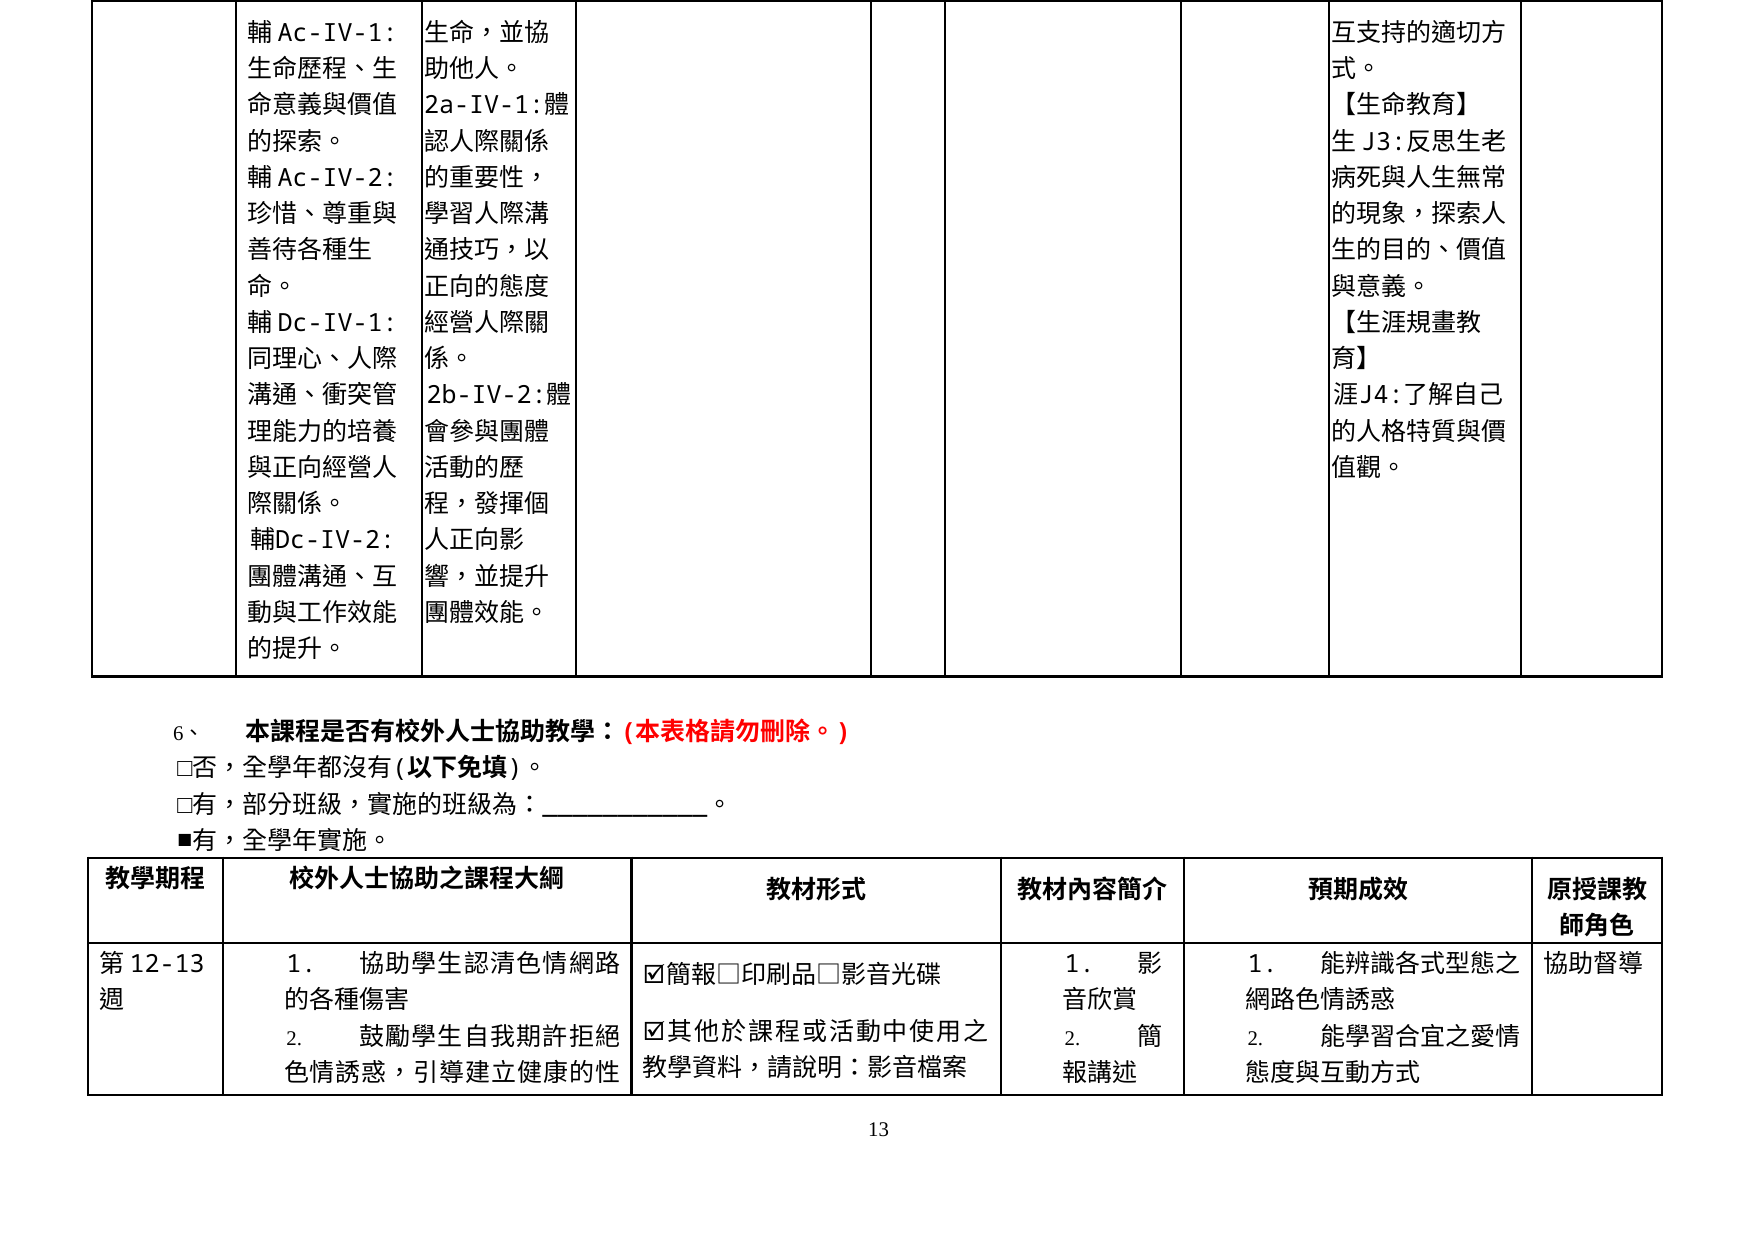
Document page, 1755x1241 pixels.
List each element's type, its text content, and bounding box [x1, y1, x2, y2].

table_cell 協助督導 [1533, 944, 1661, 1094]
table_cell [1182, 2, 1328, 675]
table_header 校外人士協助之課程大綱 [224, 859, 630, 942]
table_cell [1522, 2, 1661, 675]
table_cell 影音欣賞 簡報講述 [1002, 944, 1183, 1094]
table_header 預期成效 [1185, 859, 1531, 942]
text □有，部分班級，實施的班級為：___________。 [121, 784, 1636, 820]
table_cell [93, 2, 235, 675]
table_cell 輔Ac-IV-1:生命歷程、生命意義與價值的探索。 輔Ac-IV-2:珍惜、尊重與善待各種生命。 輔Dc-IV-1:同理心、人際溝通、衝突管理能力的培養與正向經營人際關係。 輔Dc-IV-2:團體溝通、互動與工作效能的提升。 [237, 2, 421, 675]
table_header 教材形式 [633, 859, 1000, 942]
table_header 原授課教師角色 [1533, 859, 1661, 942]
table_cell 生命，並協助他人。 2a-IV-1:體認人際關係的重要性，學習人際溝通技巧，以正向的態度經營人際關係。 2b-IV-2:體會參與團體活動的歷程，發揮個人正向影響，並提升團體效能。 [423, 2, 575, 675]
table_header 教材內容簡介 [1002, 859, 1183, 942]
table_cell [946, 2, 1180, 675]
table_cell [577, 2, 870, 675]
text □否，全學年都沒有(以下免填)。 [121, 748, 1636, 784]
table_cell 簡報□印刷品□影音光碟 其他於課程或活動中使用之教學資料，請說明：影音檔案 [633, 944, 1000, 1094]
table_header 教學期程 [89, 859, 222, 942]
table_cell 協助學生認清色情網路的各種傷害 鼓勵學生自我期許拒絕色情誘惑，引導建立健康的性 [224, 944, 630, 1094]
table_cell 互支持的適切方式。 【生命教育】 生J3:反思生老病死與人生無常的現象，探索人生的目的、價值與意義。 【生涯規畫教育】 涯J4:了解自己的人格特質與價值觀。 [1330, 2, 1520, 675]
list 本課程是否有校外人士協助教學：(本表格請勿刪除。) [171, 712, 1636, 748]
table_cell 第12-13週 [89, 944, 222, 1094]
table_cell [872, 2, 944, 675]
table_cell 能辨識各式型態之網路色情誘惑 能學習合宜之愛情態度與互動方式 [1185, 944, 1531, 1094]
text ■有，全學年實施。 [121, 820, 1636, 857]
